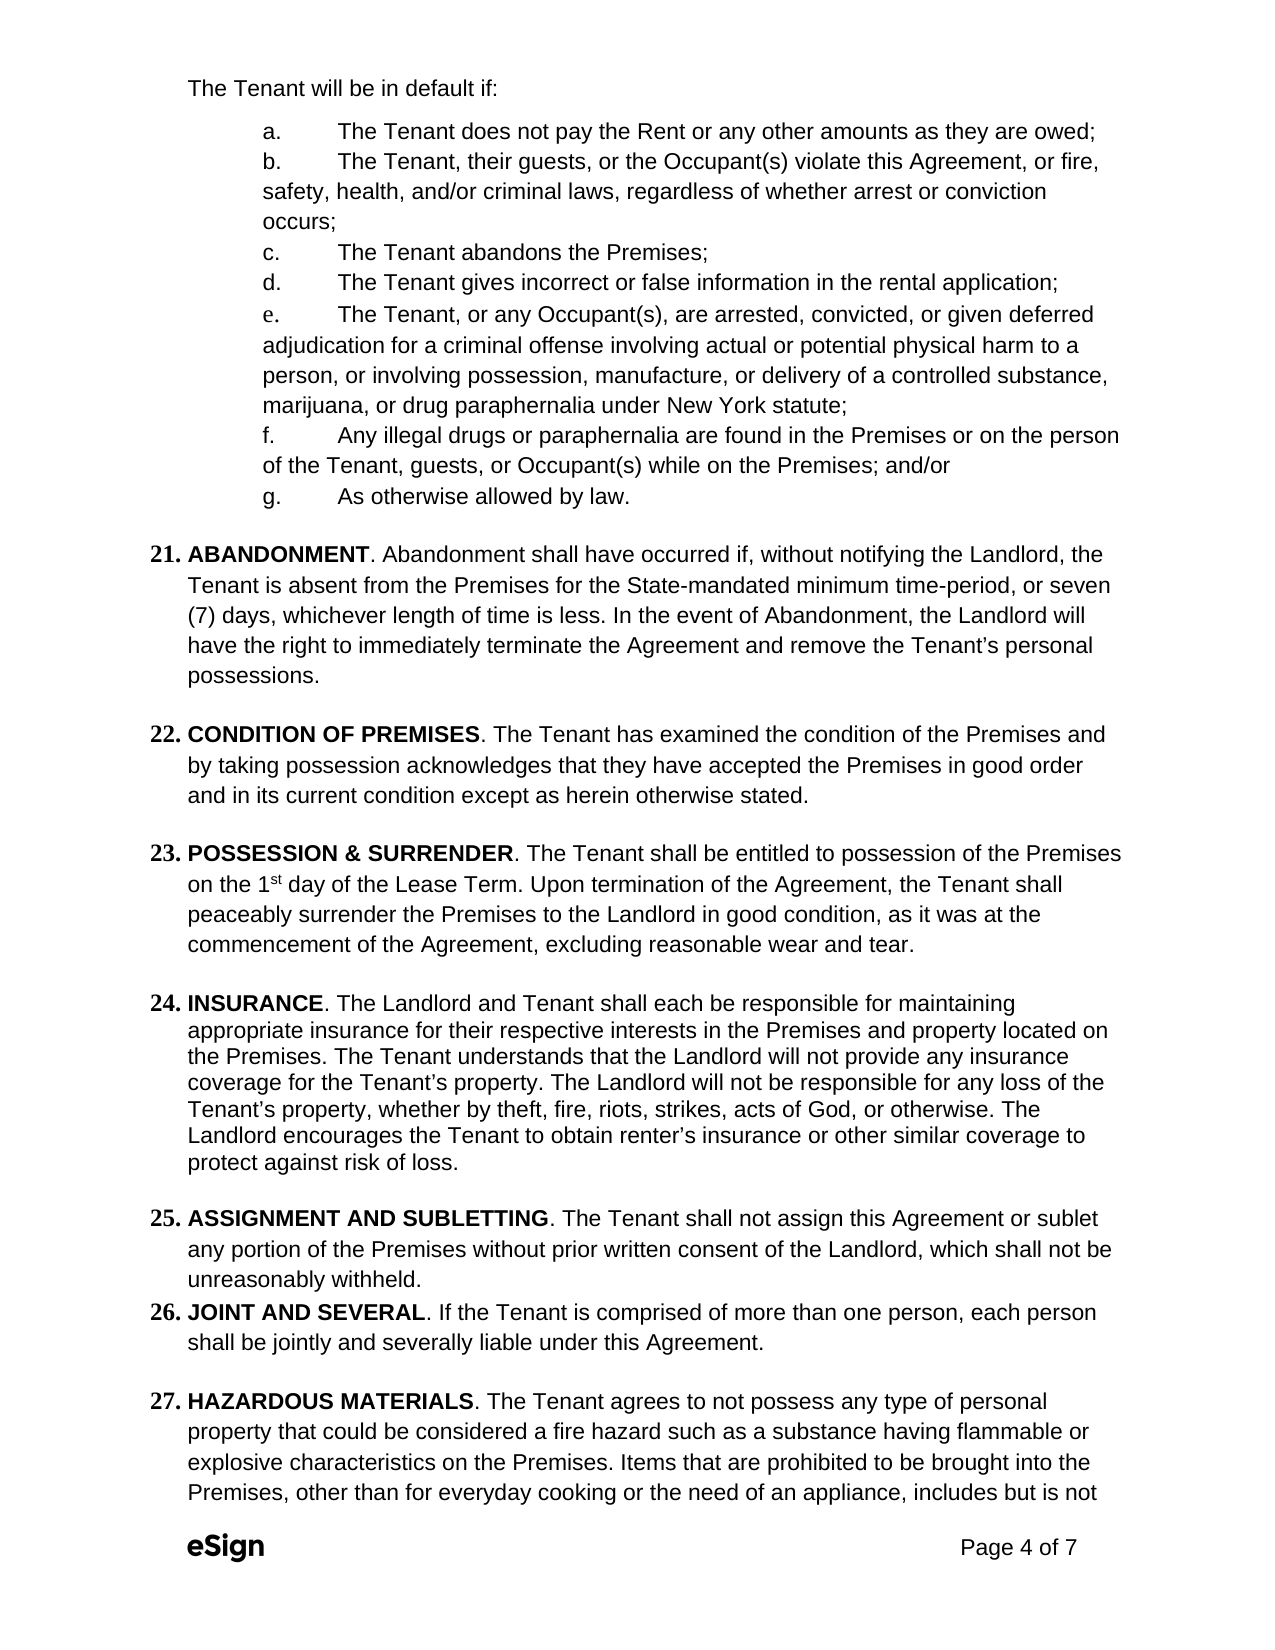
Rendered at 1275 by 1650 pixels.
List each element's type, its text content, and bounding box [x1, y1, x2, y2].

list CONDITION OF PREMISES. The Tenant has examined the condition of the Premises and by taking possession acknowledges that they have accepted the Premises in good order and in its current condition except as herein otherwise stated. [150, 719, 1125, 808]
list The Tenant abandons the Premises; [262, 238, 1125, 265]
list JOINT AND SEVERAL. If the Tenant is comprised of more than one person, each person shall be jointly and severally liable under this Agreement. [150, 1297, 1125, 1356]
list POSSESSION & SURRENDER. The Tenant shall be entitled to possession of the Premises on the 1st day of the Lease Term. Upon termination of the Agreement, the Tenant shall peaceably surrender the Premises to the Landlord in good condition, as it was at the commencement of the Agreement, excluding reasonable wear and tear. [150, 838, 1125, 958]
list The Tenant gives incorrect or false information in the rental application; [262, 269, 1125, 295]
list ASSIGNMENT AND SUBLETTING. The Tenant shall not assign this Agreement or sublet any portion of the Premises without prior written consent of the Landlord, which shall not be unreasonably withheld. [150, 1203, 1125, 1293]
list As otherwise allowed by law. [262, 483, 1125, 509]
list The Tenant, their guests, or the Occupant(s) violate this Agreement, or fire, safety, health, and/or criminal laws, regardless of whether arrest or conviction occurs; [262, 148, 1125, 235]
list The Tenant, or any Occupant(s), are arrested, convicted, or given deferred adjudication for a criminal offense involving actual or potential physical harm to a person, or involving possession, manufacture, or delivery of a controlled substance, marijuana, or drug paraphernalia under New York statute; [262, 299, 1125, 418]
list ABANDONMENT. Abandonment shall have occurred if, without notifying the Landlord, the Tenant is absent from the Premises for the State-mandated minimum time-period, or seven (7) days, whichever length of time is less. In the event of Abandonment, the Landlord will have the right to immediately terminate the Agreement and remove the Tenant’s personal possessions. [150, 539, 1125, 689]
list Any illegal drugs or paraphernalia are found in the Premises or on the person of the Tenant, guests, or Occupant(s) while on the Premises; and/or [262, 422, 1125, 479]
list The Tenant does not pay the Rent or any other amounts as they are owed; [262, 118, 1125, 144]
list INSURANCE. The Landlord and Tenant shall each be responsible for maintaining appropriate insurance for their respective interests in the Premises and property located on the Premises. The Tenant understands that the Landlord will not provide any insurance coverage for the Tenant’s property. The Landlord will not be responsible for any loss of the Tenant’s property, whether by theft, fire, riots, strikes, acts of God, or otherwise. The Landlord encourages the Tenant to obtain renter’s insurance or other similar coverage to protect against risk of loss. [150, 988, 1125, 1203]
list The Tenant will be in default if: [187, 75, 1125, 101]
list HAZARDOUS MATERIALS. The Tenant agrees to not possess any type of personal property that could be considered a fire hazard such as a substance having flammable or explosive characteristics on the Premises. Items that are prohibited to be brought into the Premises, other than for everyday cooking or the need of an appliance, includes but is not [150, 1386, 1125, 1505]
